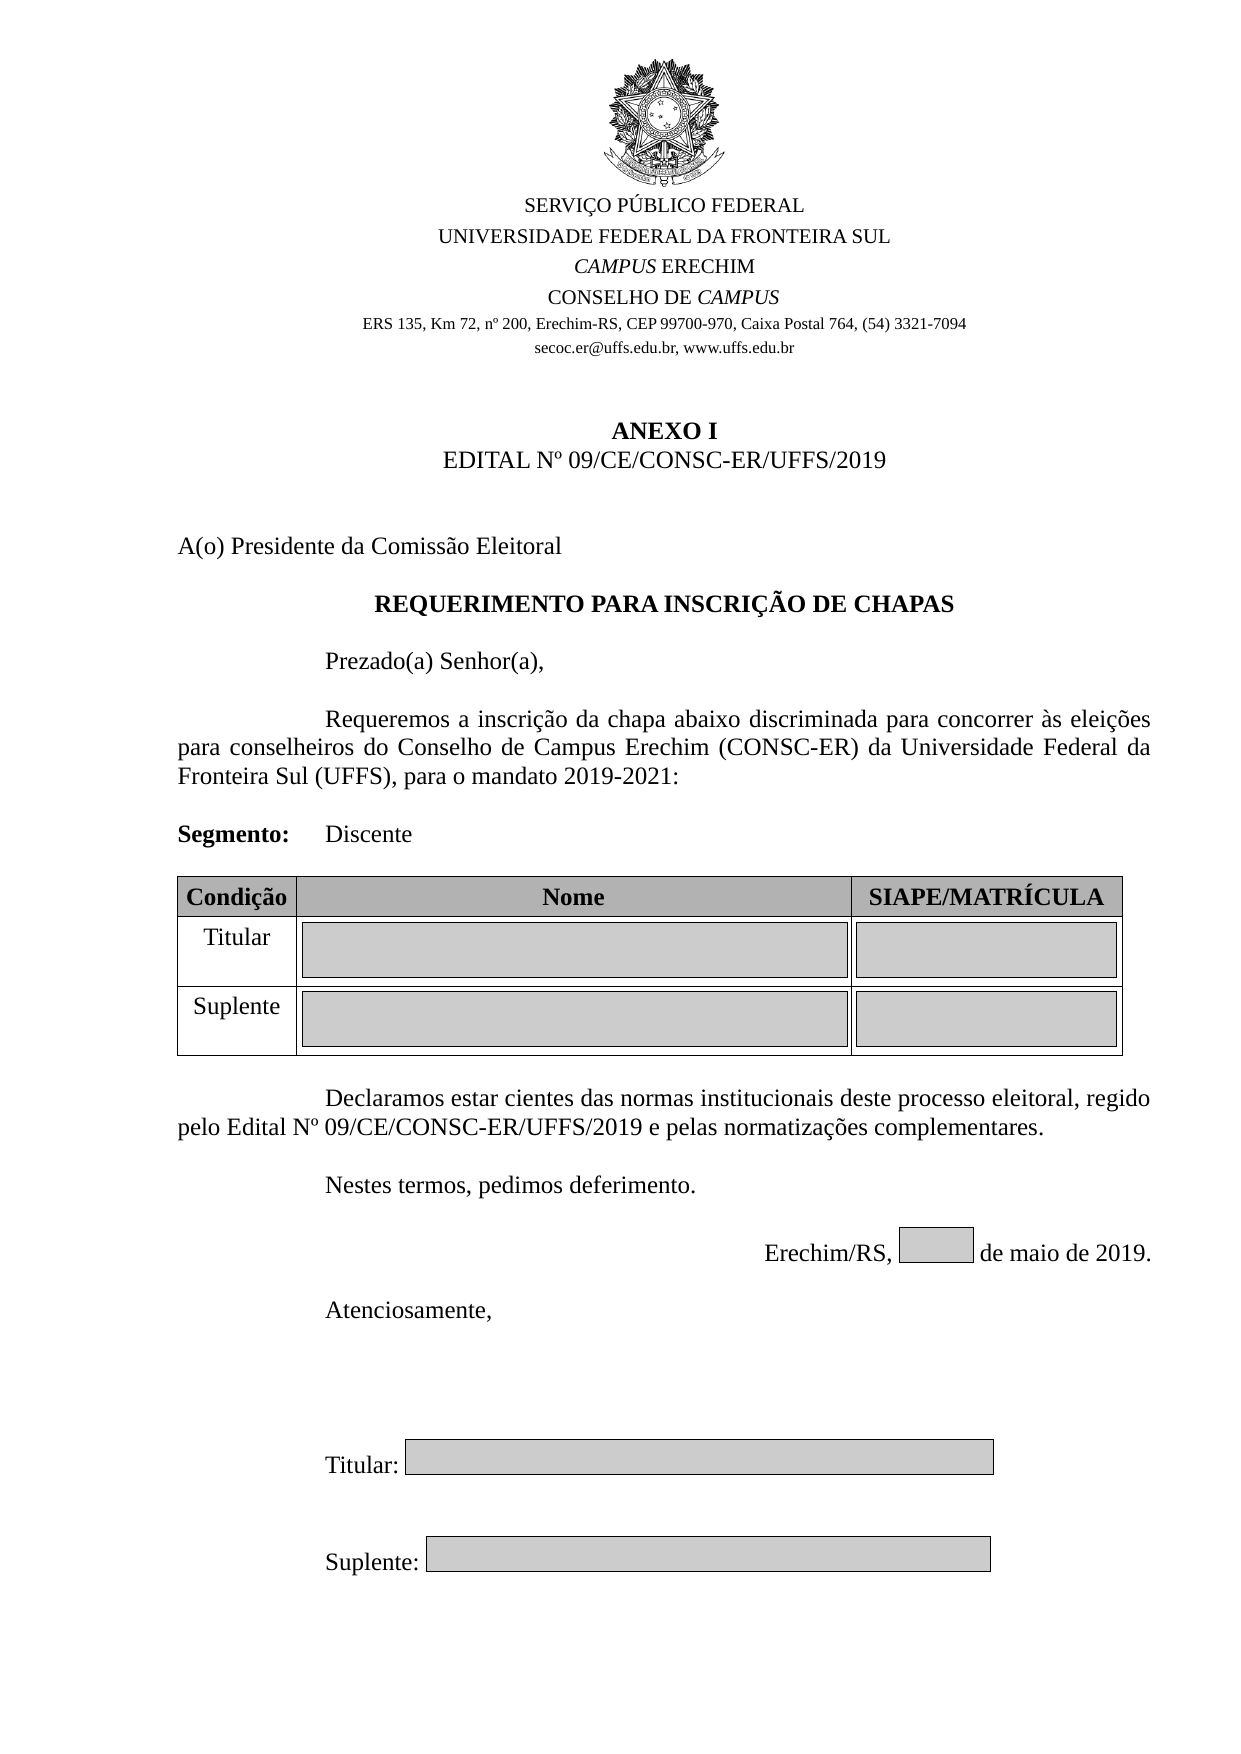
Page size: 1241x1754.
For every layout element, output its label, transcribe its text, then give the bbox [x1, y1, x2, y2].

table_header SIAPE/MATRÍCULA [852, 877, 1122, 916]
table_cell [852, 987, 1122, 1054]
table_cell Suplente [178, 987, 296, 1054]
table_cell Titular [178, 917, 296, 986]
text Nestes termos, pedimos deferimento. [177, 1170, 1152, 1198]
text Segmento: Discente [177, 819, 1152, 847]
text ANEXO I [177, 416, 1152, 445]
text A(o) Presidente da Comissão Eleitoral [177, 531, 1152, 560]
text Prezado(a) Senhor(a), [177, 646, 1152, 675]
table_header Condição [178, 877, 296, 916]
text Titular: [177, 1439, 1152, 1479]
table_cell [297, 917, 851, 986]
text Atenciosamente, [177, 1295, 1152, 1324]
text Declaramos estar cientes das normas institucionais deste processo eleitoral, regido pelo Edital Nº 09/CE/CONSC-ER/UFFS/2019 e pelas normatizações complementares. [177, 1083, 1152, 1141]
table_header Nome [297, 877, 851, 916]
text Requeremos a inscrição da chapa abaixo discriminada para concorrer às eleições para conselheiros do Conselho de Campus Erechim (CONSC-ER) da Universidade Federal da Fronteira Sul (UFFS), para o mandato 2019-2021: [177, 704, 1152, 790]
text Suplente: [177, 1536, 1152, 1576]
table_cell [297, 987, 851, 1054]
text REQUERIMENTO PARA INSCRIÇÃO DE CHAPAS [177, 589, 1152, 617]
text EDITAL Nº 09/CE/CONSC-ER/UFFS/2019 [177, 445, 1152, 474]
text Erechim/RS, de maio de 2019. [177, 1227, 1152, 1267]
table_cell [852, 917, 1122, 986]
